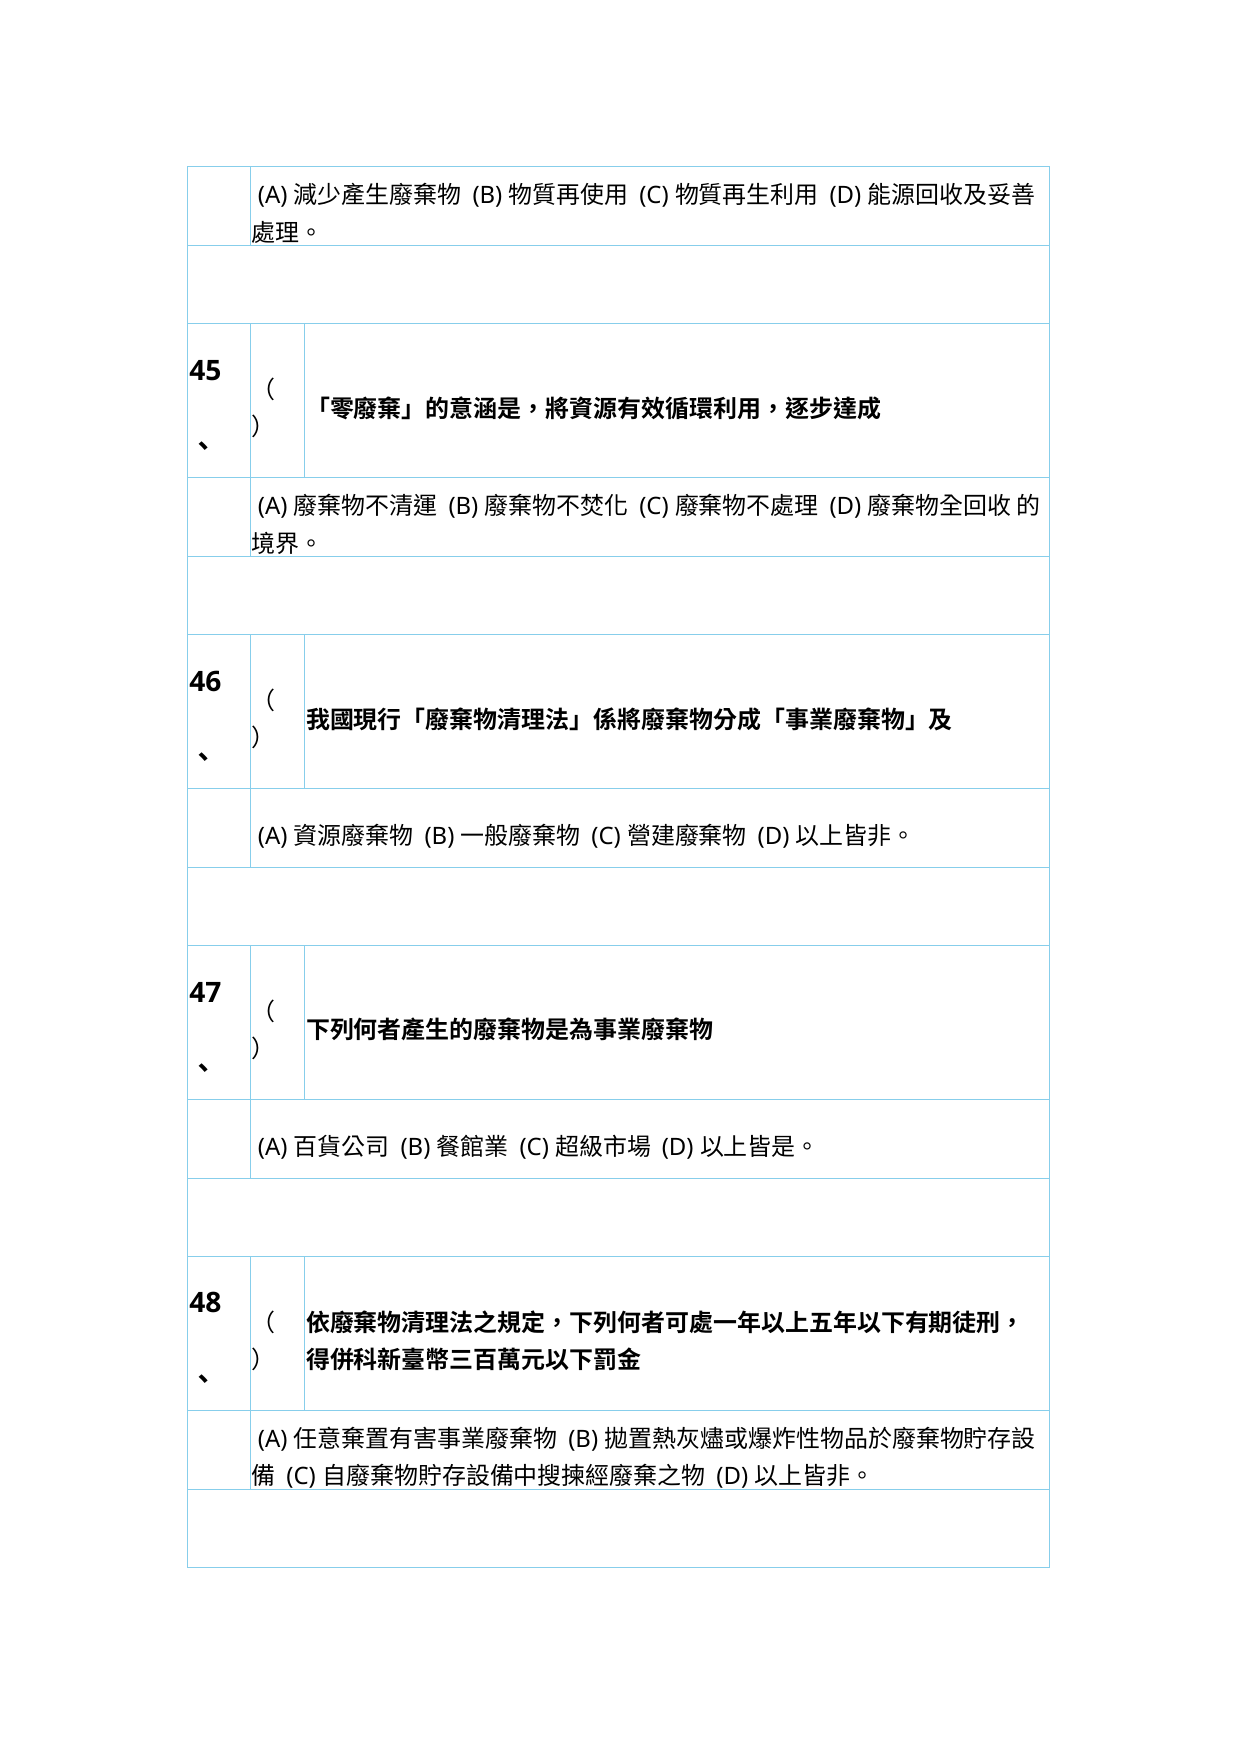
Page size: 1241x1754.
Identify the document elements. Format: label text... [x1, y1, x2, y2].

table_cell （ ） [251, 1257, 304, 1410]
table_cell 47、 [188, 946, 250, 1099]
table_cell [188, 1411, 250, 1488]
table_cell 48、 [188, 1257, 250, 1410]
table_cell (A) 減少產生廢棄物 (B) 物質再使用 (C) 物質再生利用 (D) 能源回收及妥善處理。 [251, 167, 1049, 245]
table_cell [188, 167, 250, 245]
table_cell [188, 1179, 1049, 1256]
table_cell 45、 [188, 324, 250, 477]
table_cell 「零廢棄」的意涵是，將資源有效循環利用，逐步達成 [305, 324, 1049, 477]
table_cell [188, 789, 250, 867]
table_cell （ ） [251, 324, 304, 477]
table_cell （ ） [251, 635, 304, 788]
table_cell (A) 資源廢棄物 (B) 一般廢棄物 (C) 營建廢棄物 (D) 以上皆非。 [251, 789, 1049, 867]
table_cell [188, 557, 1049, 634]
table_cell (A) 任意棄置有害事業廢棄物 (B) 拋置熱灰燼或爆炸性物品於廢棄物貯存設備 (C) 自廢棄物貯存設備中搜揀經廢棄之物 (D) 以上皆非。 [251, 1411, 1049, 1488]
table_cell 46、 [188, 635, 250, 788]
table_cell [188, 868, 1049, 945]
table_cell [188, 1490, 1049, 1567]
table_cell (A) 百貨公司 (B) 餐館業 (C) 超級市場 (D) 以上皆是。 [251, 1100, 1049, 1177]
table_cell 依廢棄物清理法之規定，下列何者可處一年以上五年以下有期徒刑，得併科新臺幣三百萬元以下罰金 [305, 1257, 1049, 1410]
table_cell [188, 246, 1049, 323]
table_cell 下列何者產生的廢棄物是為事業廢棄物 [305, 946, 1049, 1099]
table_cell [188, 1100, 250, 1177]
table_cell （ ） [251, 946, 304, 1099]
table_cell [188, 478, 250, 556]
table_cell (A) 廢棄物不清運 (B) 廢棄物不焚化 (C) 廢棄物不處理 (D) 廢棄物全回收 的境界。 [251, 478, 1049, 556]
table_cell 我國現行「廢棄物清理法」係將廢棄物分成「事業廢棄物」及 [305, 635, 1049, 788]
